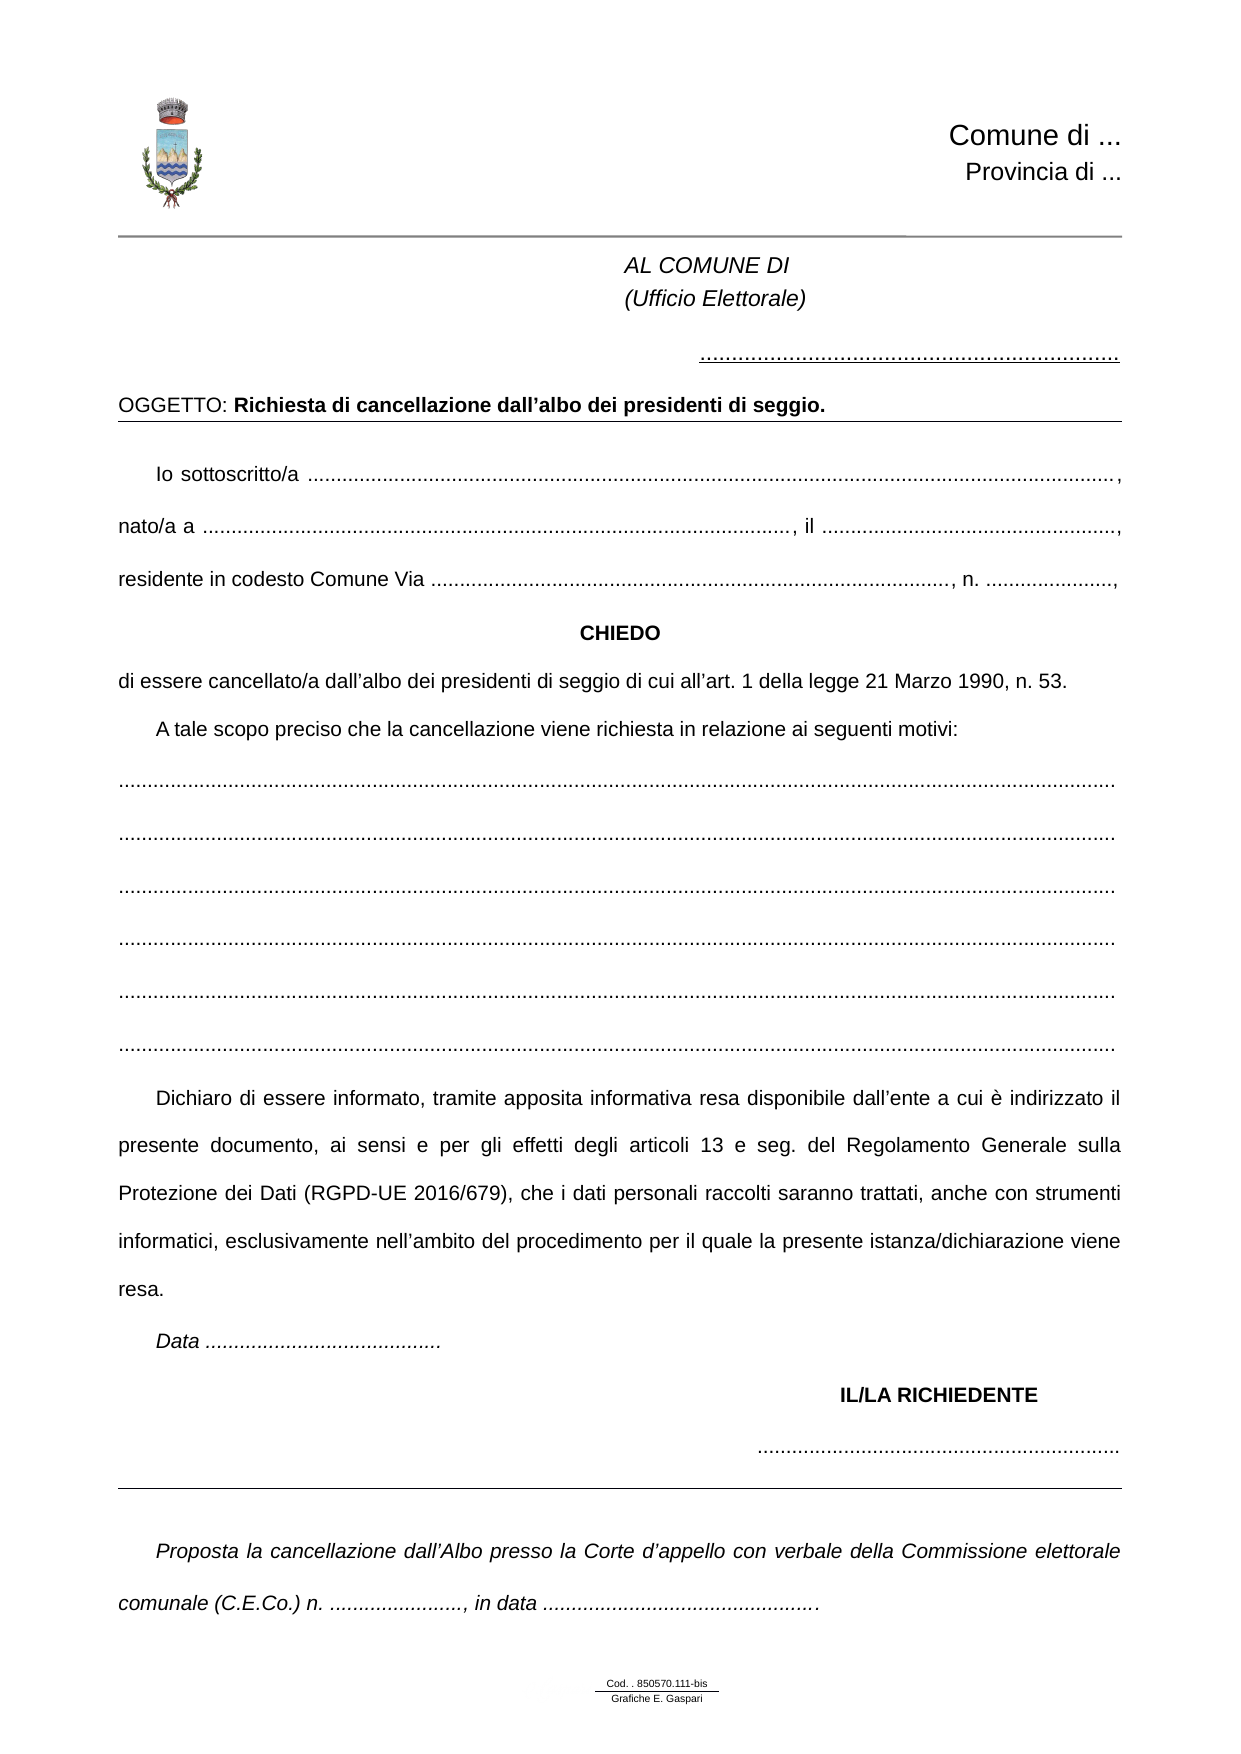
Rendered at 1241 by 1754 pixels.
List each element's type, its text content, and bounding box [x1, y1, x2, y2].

text Proposta la cancellazione dall’Albo presso la Corte d’appello con verbale della Commissione elettorale comunale (C.E.Co.) n. ......................., in data ................................................ [118, 1536, 1122, 1616]
picture [122, 87, 224, 219]
text (Ufficio Elettorale) [624, 285, 1122, 311]
subtitle IL/LA RICHIEDENTE [756, 1382, 1122, 1406]
text ............................................................................................................................................................................. ............................................................................................................................................................................. ............................................................................................................................................................................. ............................................................................................................................................................................. ............................................................................................................................................................................. ............................................................................................................................................................................. [118, 764, 1122, 1057]
text Data ......................................... [118, 1325, 1122, 1354]
text Provincia di ... [224, 157, 1122, 185]
text Comune di ... [224, 118, 1122, 152]
text OGGETTO: Richiesta di cancellazione dall’albo dei presidenti di seggio. [118, 393, 1122, 421]
subtitle CHIEDO [118, 621, 1122, 644]
text ............................................................... [756, 1430, 1122, 1459]
text Dichiaro di essere informato, tramite apposita informativa resa disponibile dall’ente a cui è indirizzato il presente documento, ai sensi e per gli effetti degli articoli 13 e seg. del Regolamento Generale sulla Protezione dei Dati (RGPD-UE 2016/679), che i dati personali raccolti saranno trattati, anche con strumenti informatici, esclusivamente nell’ambito del procedimento per il quale la presente istanza/dichiarazione viene resa. [118, 1085, 1122, 1301]
subtitle AL COMUNE DI [624, 252, 1122, 278]
text .................................................................. [624, 337, 1122, 366]
text A tale scopo preciso che la cancellazione viene richiesta in relazione ai seguenti motivi: [118, 716, 1122, 740]
text Io sottoscritto/a ............................................................................................................................................, nato/a a ......................................................................................................, il ..................................................., residente in codesto Comune Via .........................................................................................., n. ......................, [118, 458, 1122, 592]
text di essere cancellato/a dall’albo dei presidenti di seggio di cui all’art. 1 della legge 21 Marzo 1990, n. 53. [118, 668, 1122, 692]
